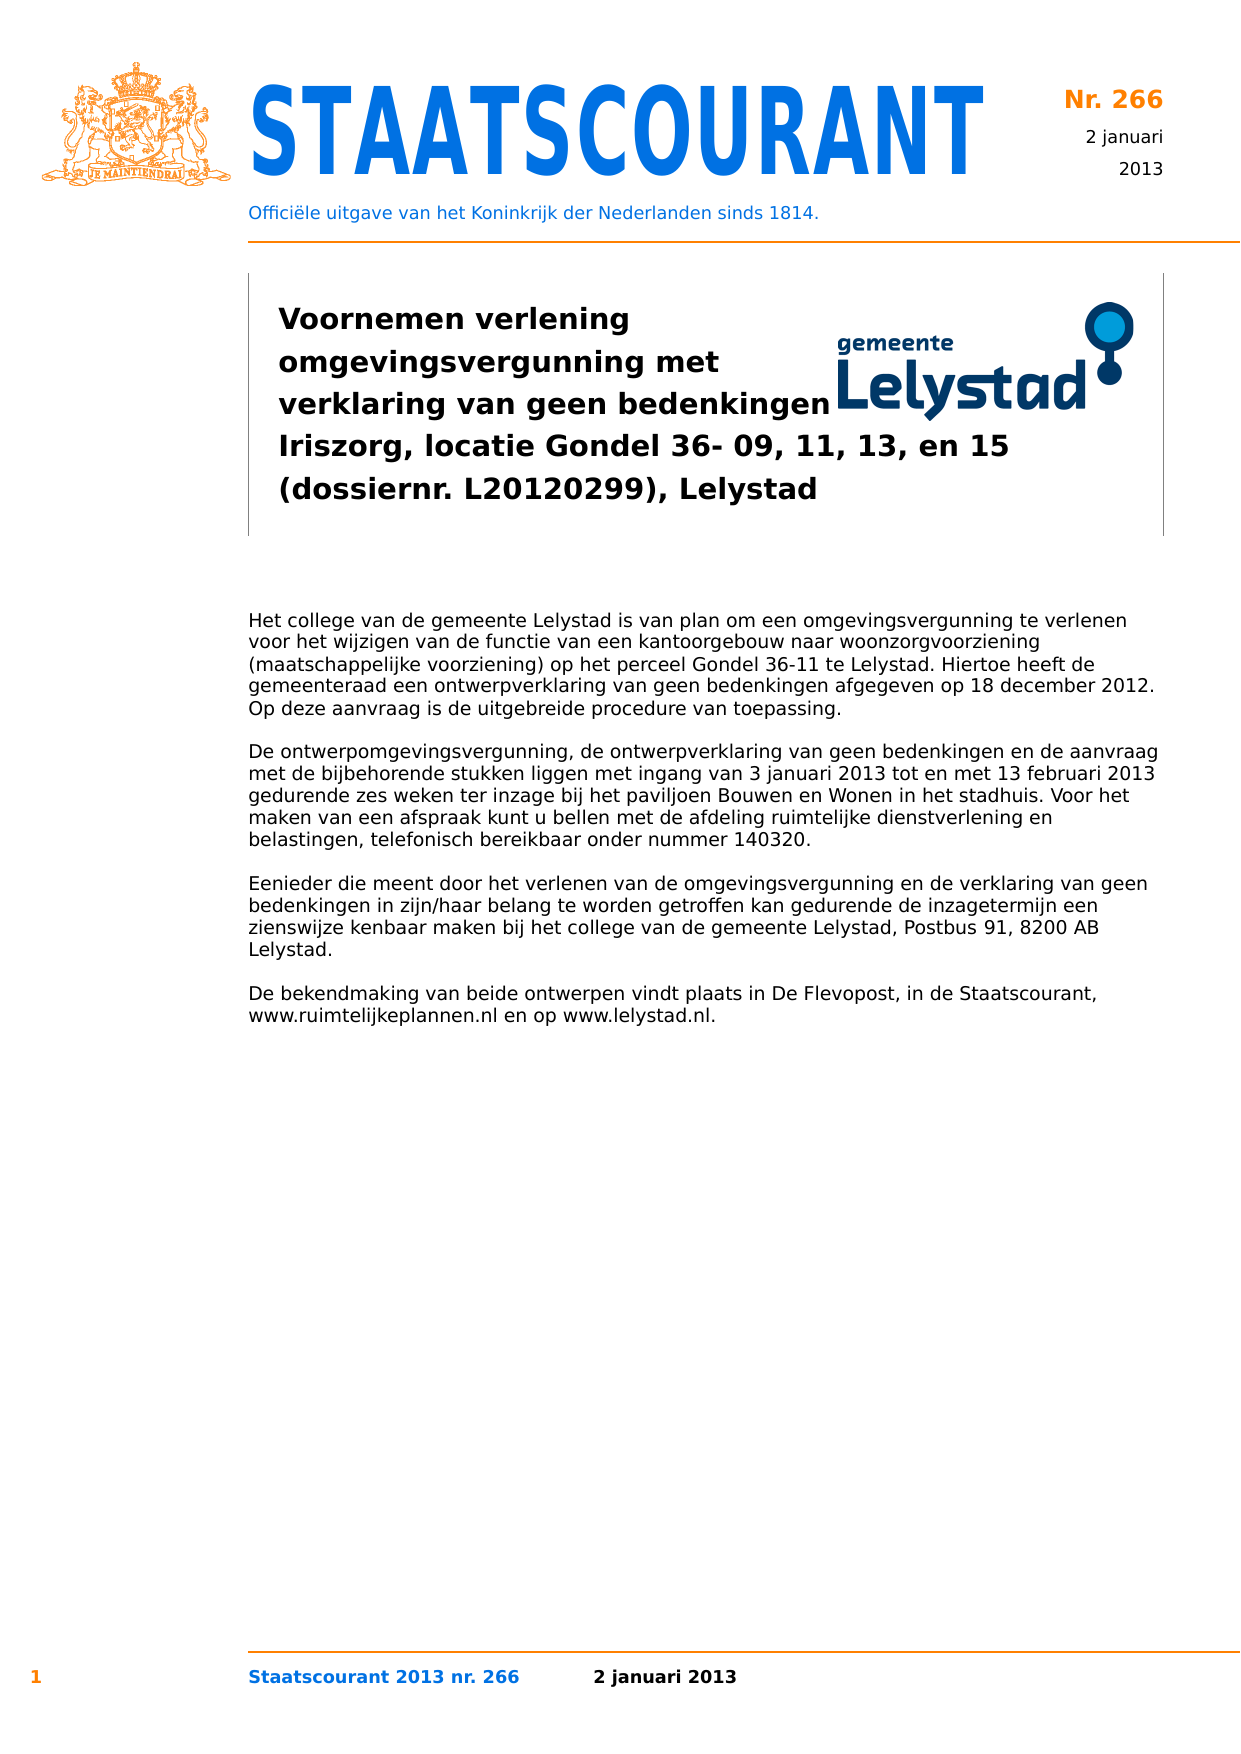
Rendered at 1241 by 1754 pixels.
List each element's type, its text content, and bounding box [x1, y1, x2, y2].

text Eenieder die meent door het verlenen van de omgevingsvergunning en de verklaring van geen bedenkingen in zijn/haar belang te worden getroffen kan gedurende de inzagetermijn een zienswijze kenbaar maken bij het college van de gemeente Lelystad, Postbus 91, 8200 AB Lelystad. [248, 873, 1163, 961]
table_cell Officiële uitgave van het Koninkrijk der Nederlanden sinds 1814. [248, 203, 1240, 241]
text De bekendmaking van beide ontwerpen vindt plaats in De Flevopost, in de Staatscourant, www.ruimtelijkeplannen.nl en op www.lelystad.nl. [248, 983, 1163, 1027]
picture [838, 302, 1134, 421]
table_header STAATSCOURANT [248, 62, 998, 203]
table_cell 2013 [998, 153, 1240, 203]
text Het college van de gemeente Lelystad is van plan om een omgevingsvergunning te verlenen voor het wijzigen van de functie van een kantoorgebouw naar woonzorgvoorziening (maatschappelijke voorziening) op het perceel Gondel 36-11 te Lelystad. Hiertoe heeft de gemeenteraad een ontwerpverklaring van geen bedenkingen afgegeven op 18 december 2012. Op deze aanvraag is de uitgebreide procedure van toepassing. [248, 609, 1163, 719]
table_header [25, 62, 248, 241]
text De ontwerpomgevingsvergunning, de ontwerpverklaring van geen bedenkingen en de aanvraag met de bijbehorende stukken liggen met ingang van 3 januari 2013 tot en met 13 februari 2013 gedurende zes weken ter inzage bij het paviljoen Bouwen en Wonen in het stadhuis. Voor het maken van een afspraak kunt u bellen met de afdeling ruimtelijke dienstverlening en belastingen, telefonisch bereikbaar onder nummer 140320. [248, 741, 1163, 851]
picture [41, 62, 231, 186]
table_cell 2 januari [998, 121, 1240, 153]
table_header Nr. 266 [998, 62, 1240, 121]
subtitle Voornemen verlening omgevingsvergunning met verklaring van geen bedenkingen Iriszorg, locatie Gondel 36- 09, 11, 13, en 15 (dossiernr. L20120299), Lelystad [249, 273, 1163, 536]
